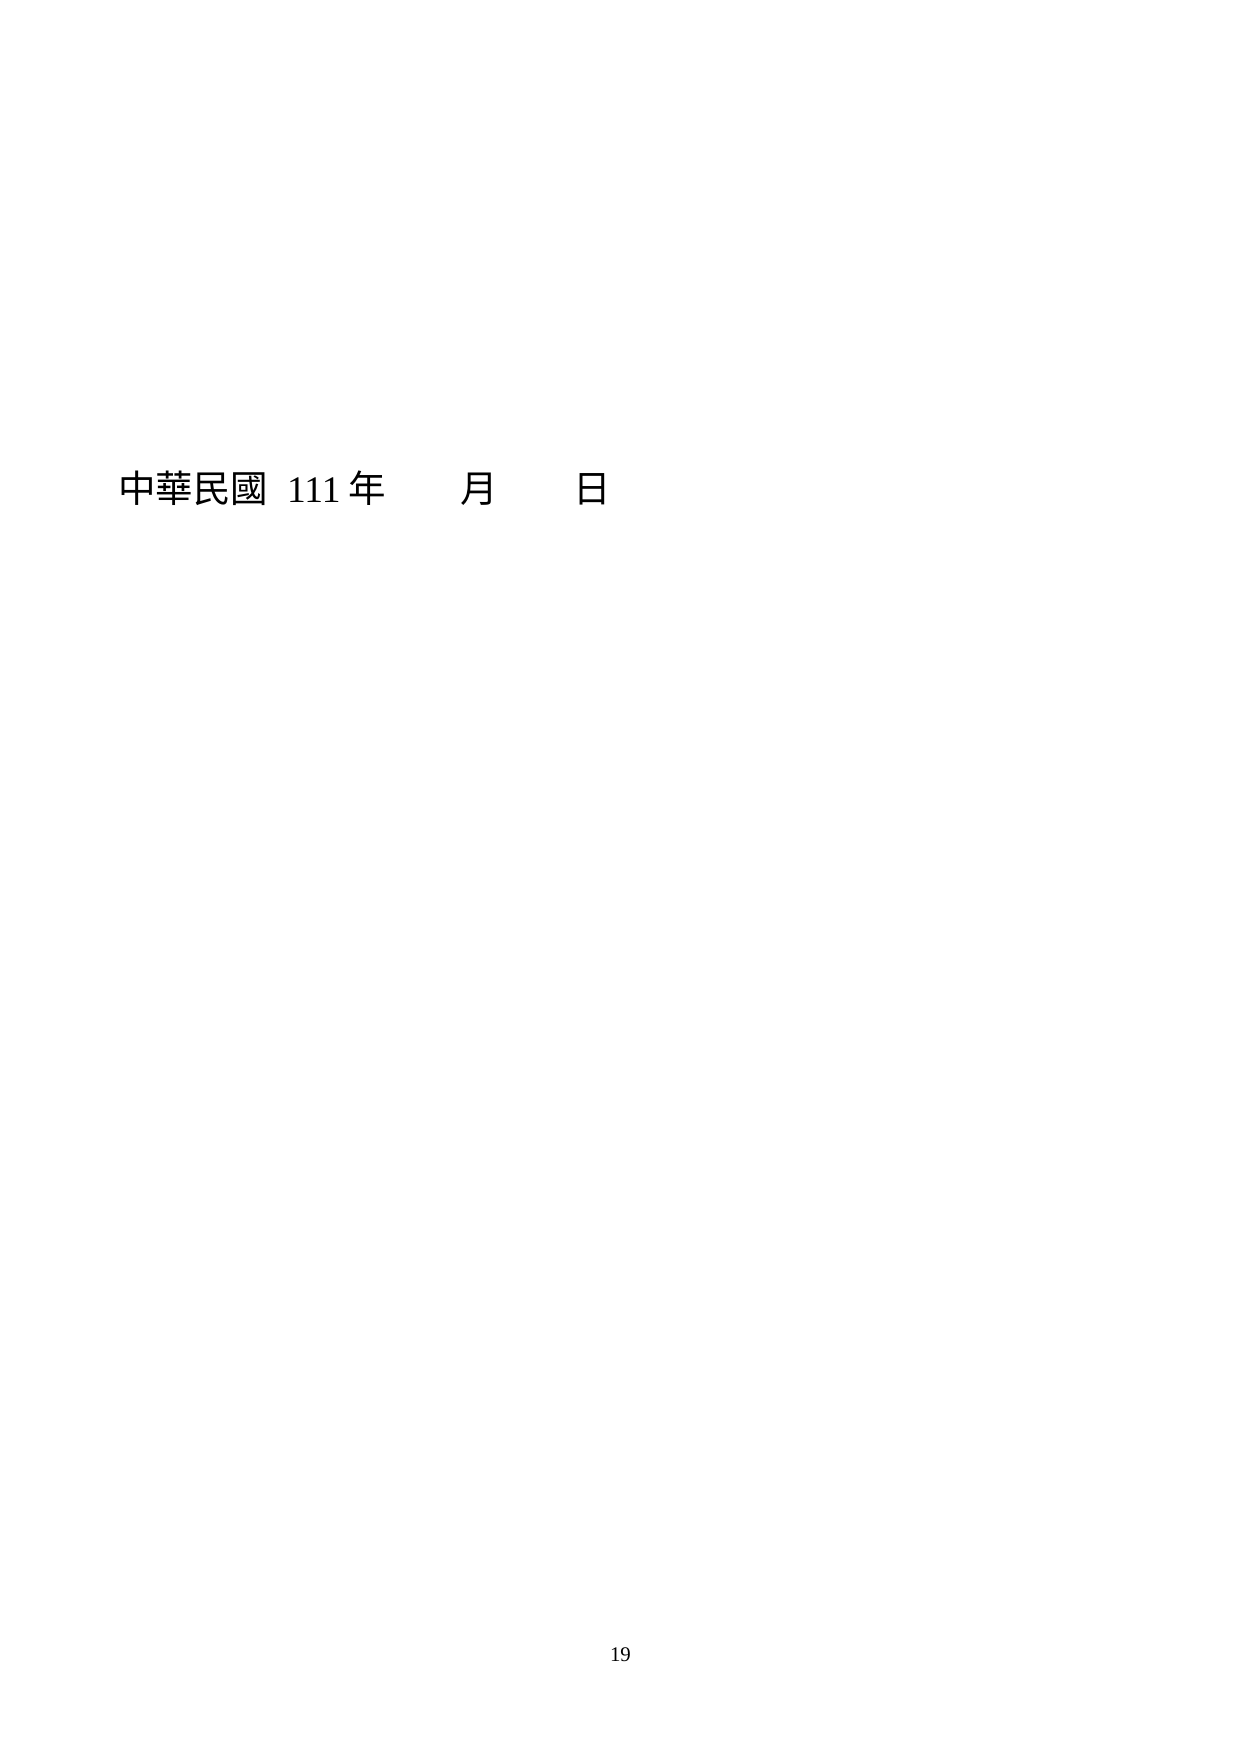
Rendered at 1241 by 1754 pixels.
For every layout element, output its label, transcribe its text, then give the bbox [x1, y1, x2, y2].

text 中華民國 111年 月 日 [118, 444, 1122, 507]
